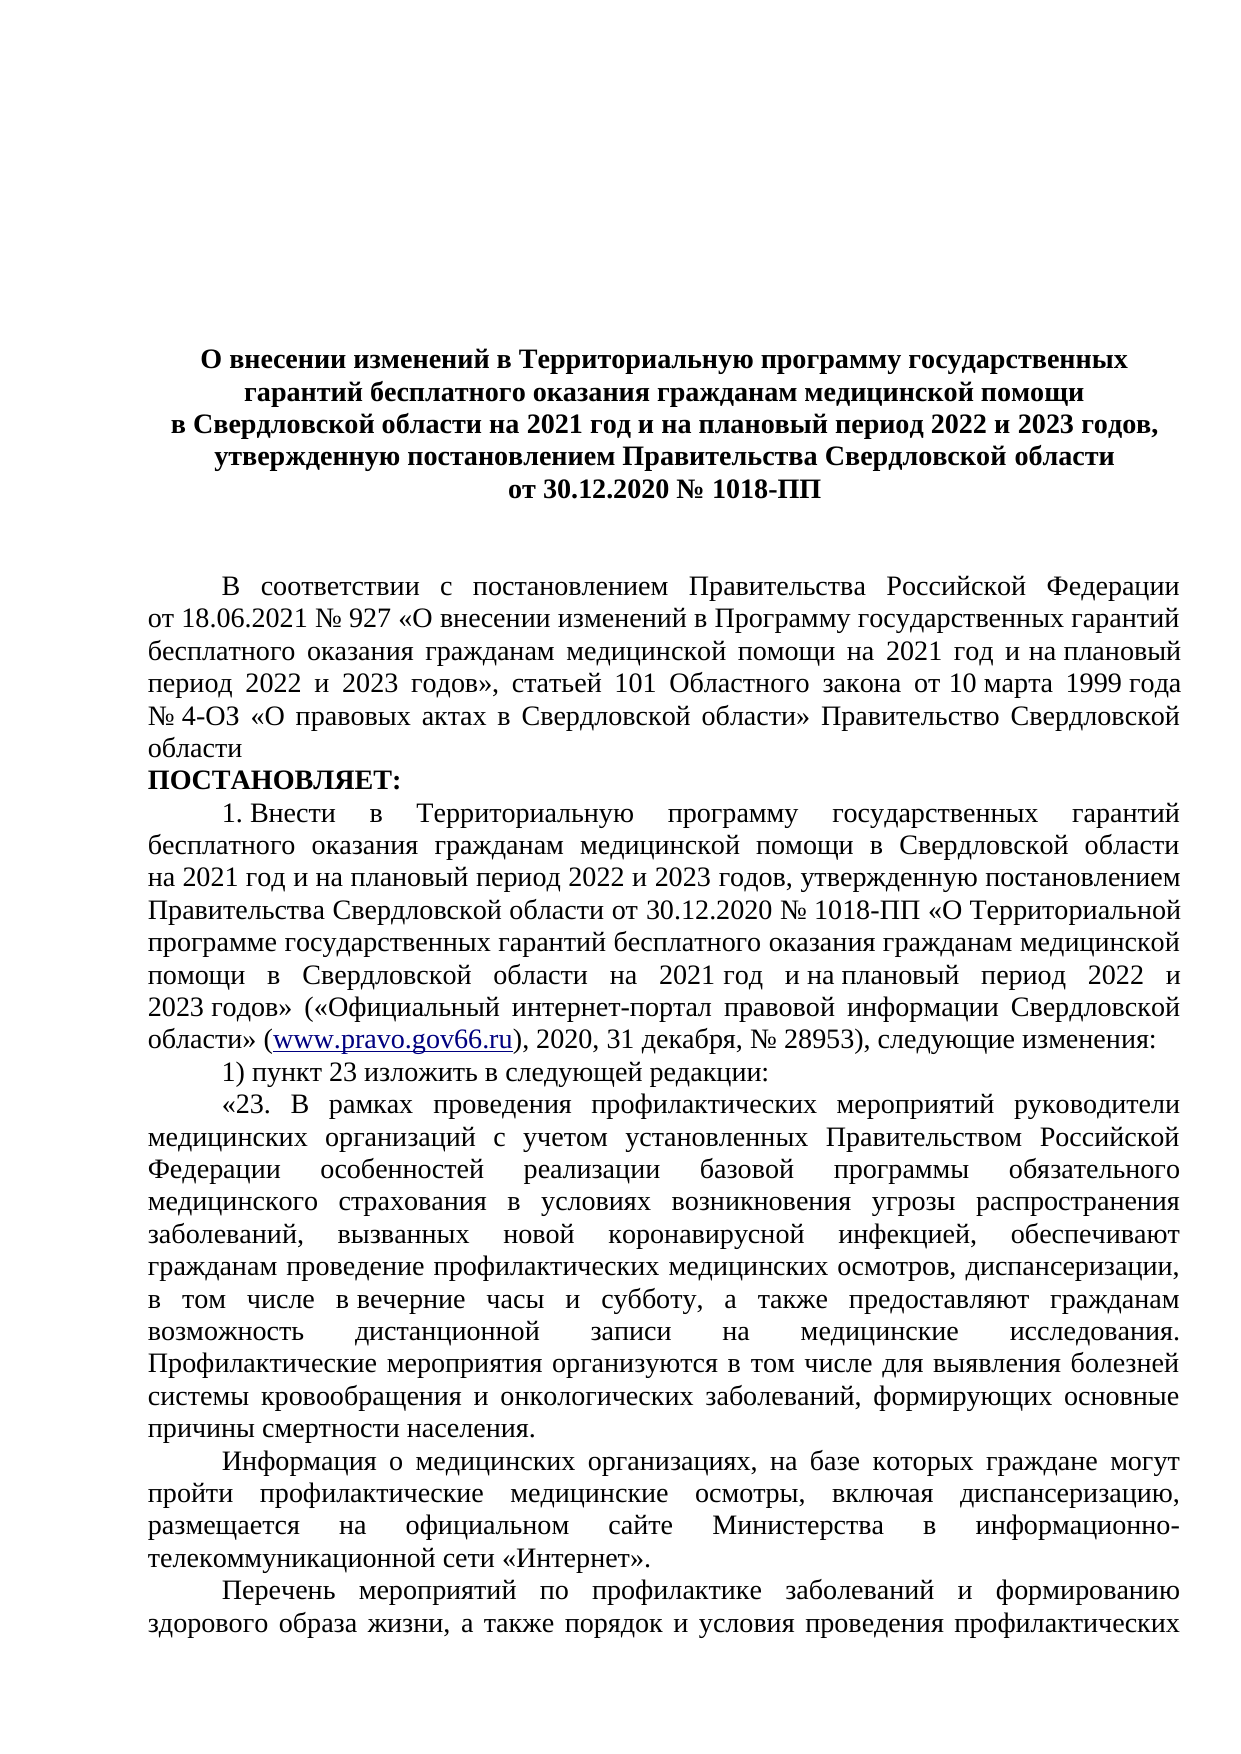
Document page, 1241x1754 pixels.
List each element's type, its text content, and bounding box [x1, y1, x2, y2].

title О внесении изменений в Территориальную программу государственных гарантий бесплатного оказания гражданам медицинской помощи в Свердловской области на 2021 год и на плановый период 2022 и 2023 годов, утвержденную постановлением Правительства Свердловской области от 30.12.2020 № 1018-ПП [148, 342, 1181, 504]
text ПОСТАНОВЛЯЕТ: [148, 763, 1181, 796]
text 1. Внести в Территориальную программу государственных гарантий бесплатного оказания гражданам медицинской помощи в Свердловской области на 2021 год и на плановый период 2022 и 2023 годов, утвержденную постановлением Правительства Свердловской области от 30.12.2020 № 1018‑ПП «О Территориальной программе государственных гарантий бесплатного оказания гражданам медицинской помощи в Свердловской области на 2021 год и на плановый период 2022 и 2023 годов» («Официальный интернет-портал правовой информации Свердловской области» (www.pravo.gov66.ru), 2020, 31 декабря, № 28953), следующие изменения: [148, 796, 1181, 1055]
text «23. В рамках проведения профилактических мероприятий руководители медицинских организаций с учетом установленных Правительством Российской Федерации особенностей реализации базовой программы обязательного медицинского страхования в условиях возникновения угрозы распространения заболеваний, вызванных новой коронавирусной инфекцией, обеспечивают гражданам проведение профилактических медицинских осмотров, диспансеризации, в том числе в вечерние часы и субботу, а также предоставляют гражданам возможность дистанционной записи на медицинские исследования. Профилактические мероприятия организуются в том числе для выявления болезней системы кровообращения и онкологических заболеваний, формирующих основные причины смертности населения. [148, 1087, 1181, 1444]
text Информация о медицинских организациях, на базе которых граждане могут пройти профилактические медицинские осмотры, включая диспансеризацию, размещается на официальном сайте Министерства в информационно-телекоммуникационной сети «Интернет». [148, 1444, 1181, 1573]
text Перечень мероприятий по профилактике заболеваний и формированию здорового образа жизни, а также порядок и условия проведения профилактических [148, 1573, 1181, 1638]
title В соответствии с постановлением Правительства Российской Федерации от 18.06.2021 № 927 «О внесении изменений в Программу государственных гарантий бесплатного оказания гражданам медицинской помощи на 2021 год и на плановый период 2022 и 2023 годов», статьей 101 Областного закона от 10 марта 1999 года № 4‑ОЗ «О правовых актах в Свердловской области» Правительство Свердловской области [148, 569, 1181, 763]
text 1) пункт 23 изложить в следующей редакции: [148, 1055, 1181, 1087]
